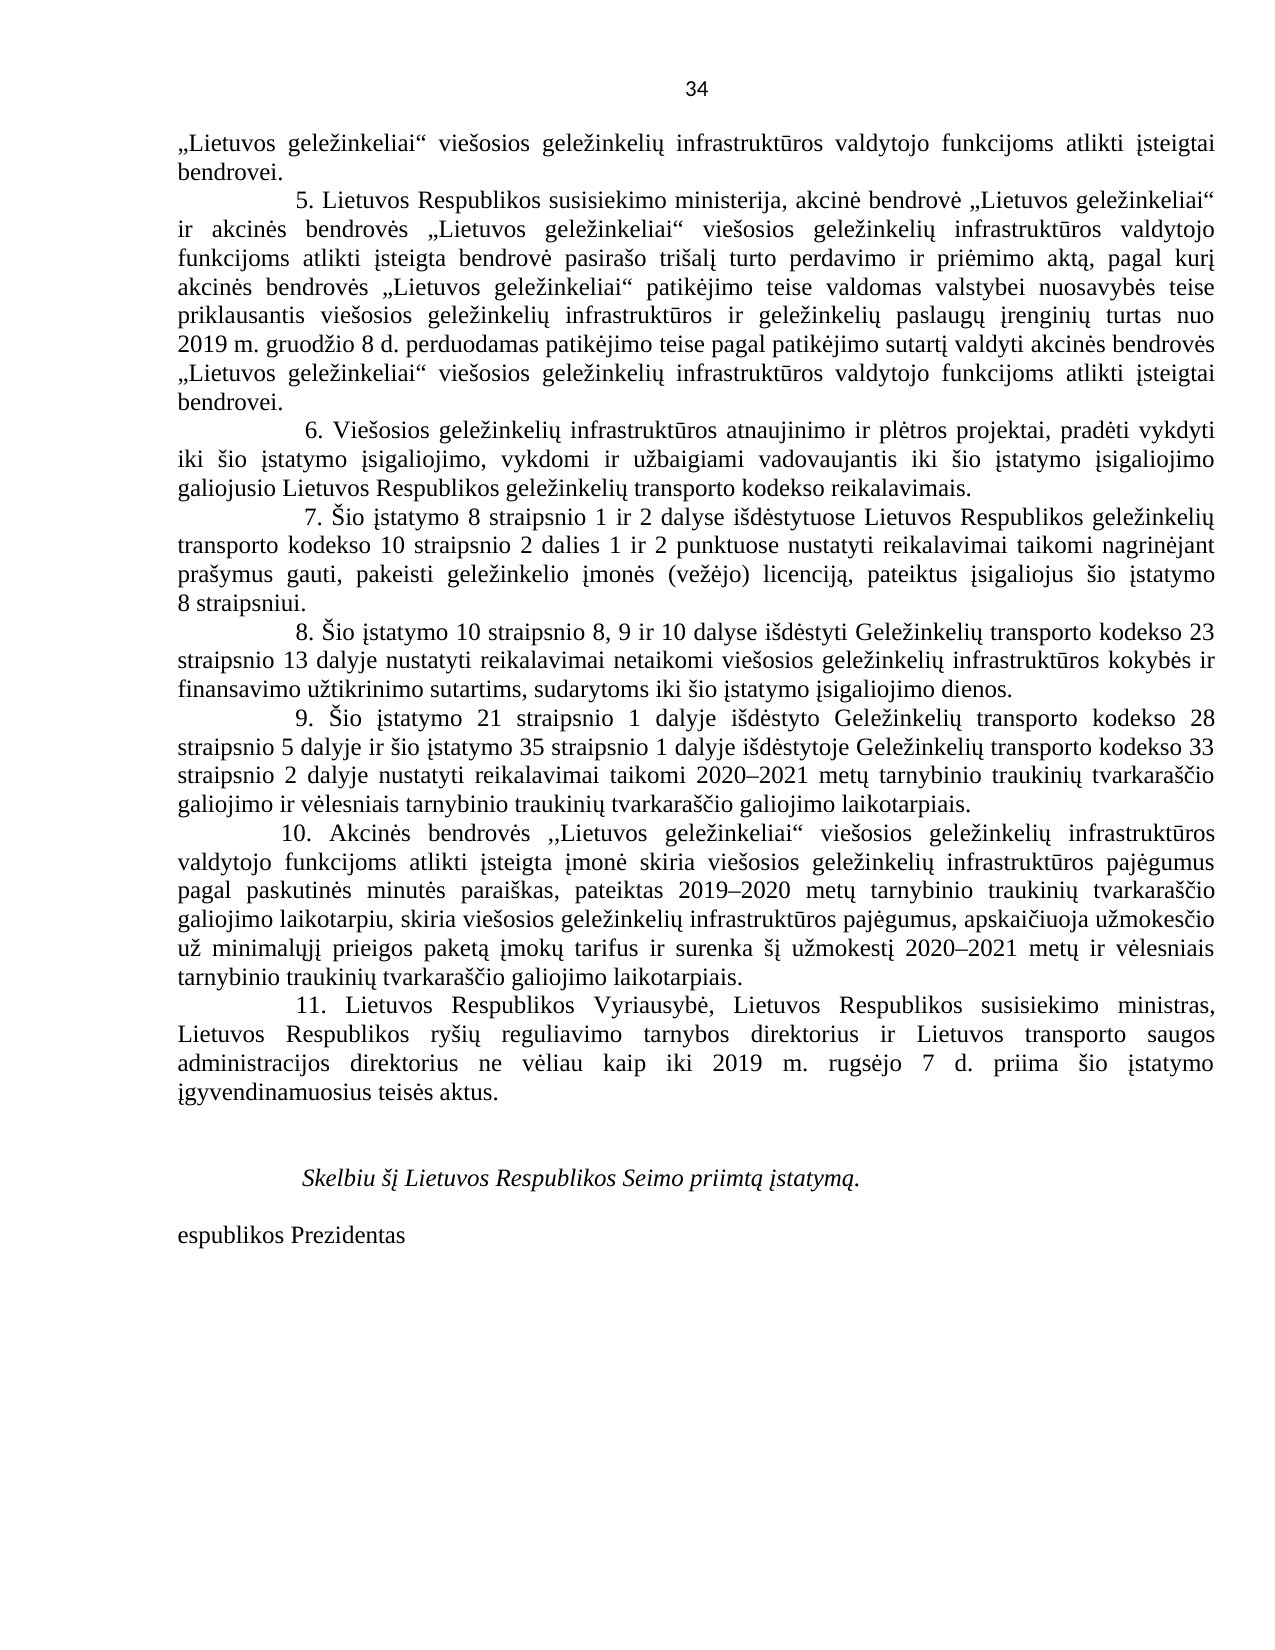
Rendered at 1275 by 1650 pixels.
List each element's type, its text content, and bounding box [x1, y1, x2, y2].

text 5. Lietuvos Respublikos susisiekimo ministerija, akcinė bendrovė „Lietuvos geležinkeliai“ ir akcinės bendrovės „Lietuvos geležinkeliai“ viešosios geležinkelių infrastruktūros valdytojo funkcijoms atlikti įsteigta bendrovė pasirašo trišalį turto perdavimo ir priėmimo aktą, pagal kurį akcinės bendrovės „Lietuvos geležinkeliai“ patikėjimo teise valdomas valstybei nuosavybės teise priklausantis viešosios geležinkelių infrastruktūros ir geležinkelių paslaugų įrenginių turtas nuo 2019 m. gruodžio 8 d. perduodamas patikėjimo teise pagal patikėjimo sutartį valdyti akcinės bendrovės „Lietuvos geležinkeliai“ viešosios geležinkelių infrastruktūros valdytojo funkcijoms atlikti įsteigtai bendrovei. [177, 186, 1216, 416]
text 11. Lietuvos Respublikos Vyriausybė, Lietuvos Respublikos susisiekimo ministras, Lietuvos Respublikos ryšių reguliavimo tarnybos direktorius ir Lietuvos transporto saugos administracijos direktorius ne vėliau kaip iki 2019 m. rugsėjo 7 d. priima šio įstatymo įgyvendinamuosius teisės aktus. [177, 991, 1216, 1106]
text 7. Šio įstatymo 8 straipsnio 1 ir 2 dalyse išdėstytuose Lietuvos Respublikos geležinkelių transporto kodekso 10 straipsnio 2 dalies 1 ir 2 punktuose nustatyti reikalavimai taikomi nagrinėjant prašymus gauti, pakeisti geležinkelio įmonės (vežėjo) licenciją, pateiktus įsigaliojus šio įstatymo 8 straipsniui. [177, 502, 1216, 617]
text 9. Šio įstatymo 21 straipsnio 1 dalyje išdėstyto Geležinkelių transporto kodekso 28 straipsnio 5 dalyje ir šio įstatymo 35 straipsnio 1 dalyje išdėstytoje Geležinkelių transporto kodekso 33 straipsnio 2 dalyje nustatyti reikalavimai taikomi 2020–2021 metų tarnybinio traukinių tvarkaraščio galiojimo ir vėlesniais tarnybinio traukinių tvarkaraščio galiojimo laikotarpiais. [177, 703, 1216, 818]
text 6. Viešosios geležinkelių infrastruktūros atnaujinimo ir plėtros projektai, pradėti vykdyti iki šio įstatymo įsigaliojimo, vykdomi ir užbaigiami vadovaujantis iki šio įstatymo įsigaliojimo galiojusio Lietuvos Respublikos geležinkelių transporto kodekso reikalavimais. [177, 416, 1216, 502]
text 10. Akcinės bendrovės ,,Lietuvos geležinkeliai“ viešosios geležinkelių infrastruktūros valdytojo funkcijoms atlikti įsteigta įmonė skiria viešosios geležinkelių infrastruktūros pajėgumus pagal paskutinės minutės paraiškas, pateiktas 2019–2020 metų tarnybinio traukinių tvarkaraščio galiojimo laikotarpiu, skiria viešosios geležinkelių infrastruktūros pajėgumus, apskaičiuoja užmokesčio už minimalųjį prieigos paketą įmokų tarifus ir surenka šį užmokestį 2020–2021 metų ir vėlesniais tarnybinio traukinių tvarkaraščio galiojimo laikotarpiais. [177, 818, 1216, 991]
text espublikos Prezidentas [177, 1221, 1216, 1249]
text Skelbiu šį Lietuvos Respublikos Seimo priimtą įstatymą. [295, 1163, 1216, 1192]
text 8. Šio įstatymo 10 straipsnio 8, 9 ir 10 dalyse išdėstyti Geležinkelių transporto kodekso 23 straipsnio 13 dalyje nustatyti reikalavimai netaikomi viešosios geležinkelių infrastruktūros kokybės ir finansavimo užtikrinimo sutartims, sudarytoms iki šio įstatymo įsigaliojimo dienos. [177, 617, 1216, 703]
text „Lietuvos geležinkeliai“ viešosios geležinkelių infrastruktūros valdytojo funkcijoms atlikti įsteigtai bendrovei. [177, 128, 1216, 186]
